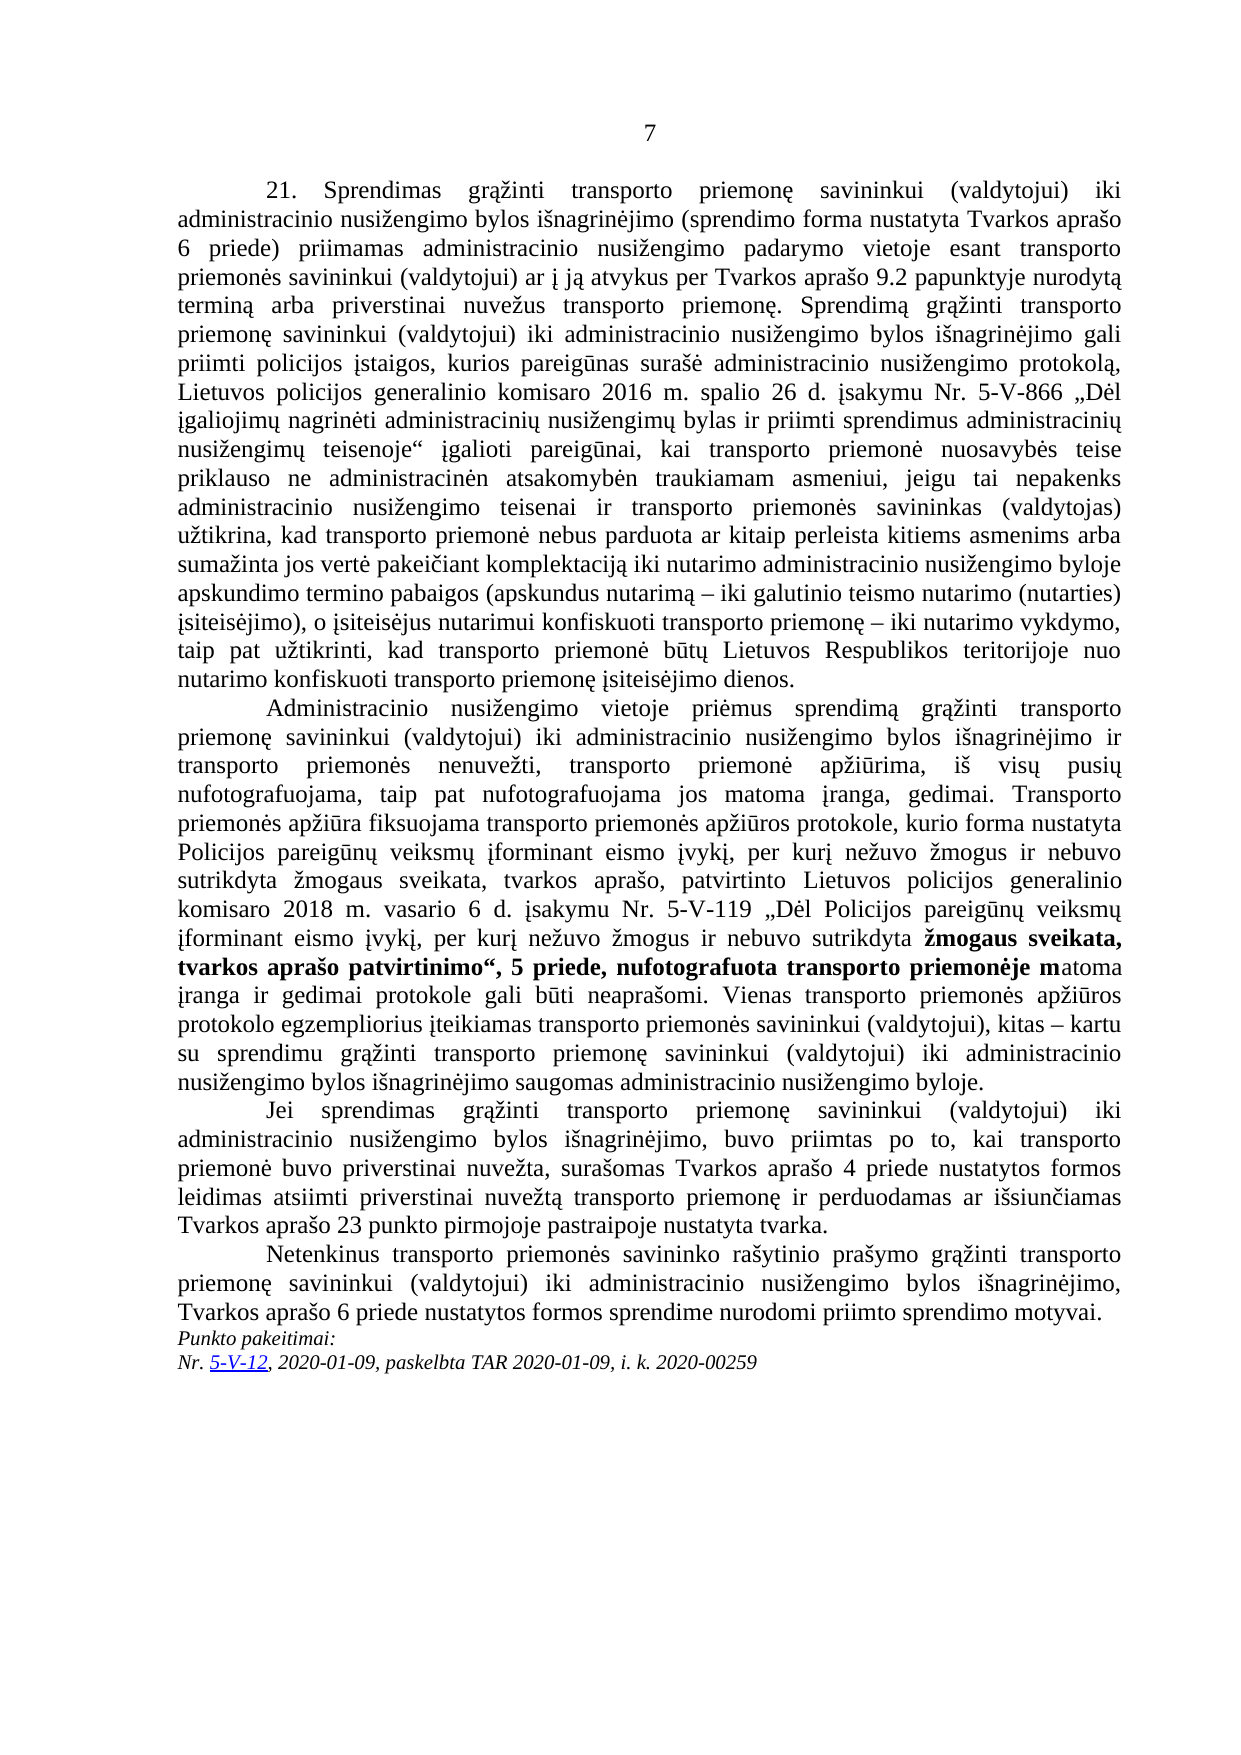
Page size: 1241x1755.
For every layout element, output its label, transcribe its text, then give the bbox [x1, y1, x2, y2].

text Jei sprendimas grąžinti transporto priemonę savininkui (valdytojui) iki administracinio nusižengimo bylos išnagrinėjimo, buvo priimtas po to, kai transporto priemonė buvo priverstinai nuvežta, surašomas Tvarkos aprašo 4 priede nustatytos formos leidimas atsiimti priverstinai nuvežtą transporto priemonę ir perduodamas ar išsiunčiamas Tvarkos aprašo 23 punkto pirmojoje pastraipoje nustatyta tvarka. [177, 1096, 1122, 1239]
text Nr. 5-V-12, 2020-01-09, paskelbta TAR 2020-01-09, i. k. 2020-00259 [177, 1350, 1122, 1374]
text 21. Sprendimas grąžinti transporto priemonę savininkui (valdytojui) iki administracinio nusižengimo bylos išnagrinėjimo (sprendimo forma nustatyta Tvarkos aprašo 6 priede) priimamas administracinio nusižengimo padarymo vietoje esant transporto priemonės savininkui (valdytojui) ar į ją atvykus per Tvarkos aprašo 9.2 papunktyje nurodytą terminą arba priverstinai nuvežus transporto priemonę. Sprendimą grąžinti transporto priemonę savininkui (valdytojui) iki administracinio nusižengimo bylos išnagrinėjimo gali priimti policijos įstaigos, kurios pareigūnas surašė administracinio nusižengimo protokolą, Lietuvos policijos generalinio komisaro 2016 m. spalio 26 d. įsakymu Nr. 5-V-866 „Dėl įgaliojimų nagrinėti administracinių nusižengimų bylas ir priimti sprendimus administracinių nusižengimų teisenoje“ įgalioti pareigūnai, kai transporto priemonė nuosavybės teise priklauso ne administracinėn atsakomybėn traukiamam asmeniui, jeigu tai nepakenks administracinio nusižengimo teisenai ir transporto priemonės savininkas (valdytojas) užtikrina, kad transporto priemonė nebus parduota ar kitaip perleista kitiems asmenims arba sumažinta jos vertė pakeičiant komplektaciją iki nutarimo administracinio nusižengimo byloje apskundimo termino pabaigos (apskundus nutarimą – iki galutinio teismo nutarimo (nutarties) įsiteisėjimo), o įsiteisėjus nutarimui konfiskuoti transporto priemonę – iki nutarimo vykdymo, taip pat užtikrinti, kad transporto priemonė būtų Lietuvos Respublikos teritorijoje nuo nutarimo konfiskuoti transporto priemonę įsiteisėjimo dienos. [177, 176, 1122, 693]
text Netenkinus transporto priemonės savininko rašytinio prašymo grąžinti transporto priemonę savininkui (valdytojui) iki administracinio nusižengimo bylos išnagrinėjimo, Tvarkos aprašo 6 priede nustatytos formos sprendime nurodomi priimto sprendimo motyvai. [177, 1239, 1122, 1326]
text Punkto pakeitimai: [177, 1326, 1122, 1350]
text Administracinio nusižengimo vietoje priėmus sprendimą grąžinti transporto priemonę savininkui (valdytojui) iki administracinio nusižengimo bylos išnagrinėjimo ir transporto priemonės nenuvežti, transporto priemonė apžiūrima, iš visų pusių nufotografuojama, taip pat nufotografuojama jos matoma įranga, gedimai. Transporto priemonės apžiūra fiksuojama transporto priemonės apžiūros protokole, kurio forma nustatyta Policijos pareigūnų veiksmų įforminant eismo įvykį, per kurį nežuvo žmogus ir nebuvo sutrikdyta žmogaus sveikata, tvarkos aprašo, patvirtinto Lietuvos policijos generalinio komisaro 2018 m. vasario 6 d. įsakymu Nr. 5-V-119 „Dėl Policijos pareigūnų veiksmų įforminant eismo įvykį, per kurį nežuvo žmogus ir nebuvo sutrikdyta žmogaus sveikata, tvarkos aprašo patvirtinimo“, 5 priede, nufotografuota transporto priemonėje matoma įranga ir gedimai protokole gali būti neaprašomi. Vienas transporto priemonės apžiūros protokolo egzempliorius įteikiamas transporto priemonės savininkui (valdytojui), kitas – kartu su sprendimu grąžinti transporto priemonę savininkui (valdytojui) iki administracinio nusižengimo bylos išnagrinėjimo saugomas administracinio nusižengimo byloje. [177, 693, 1122, 1096]
